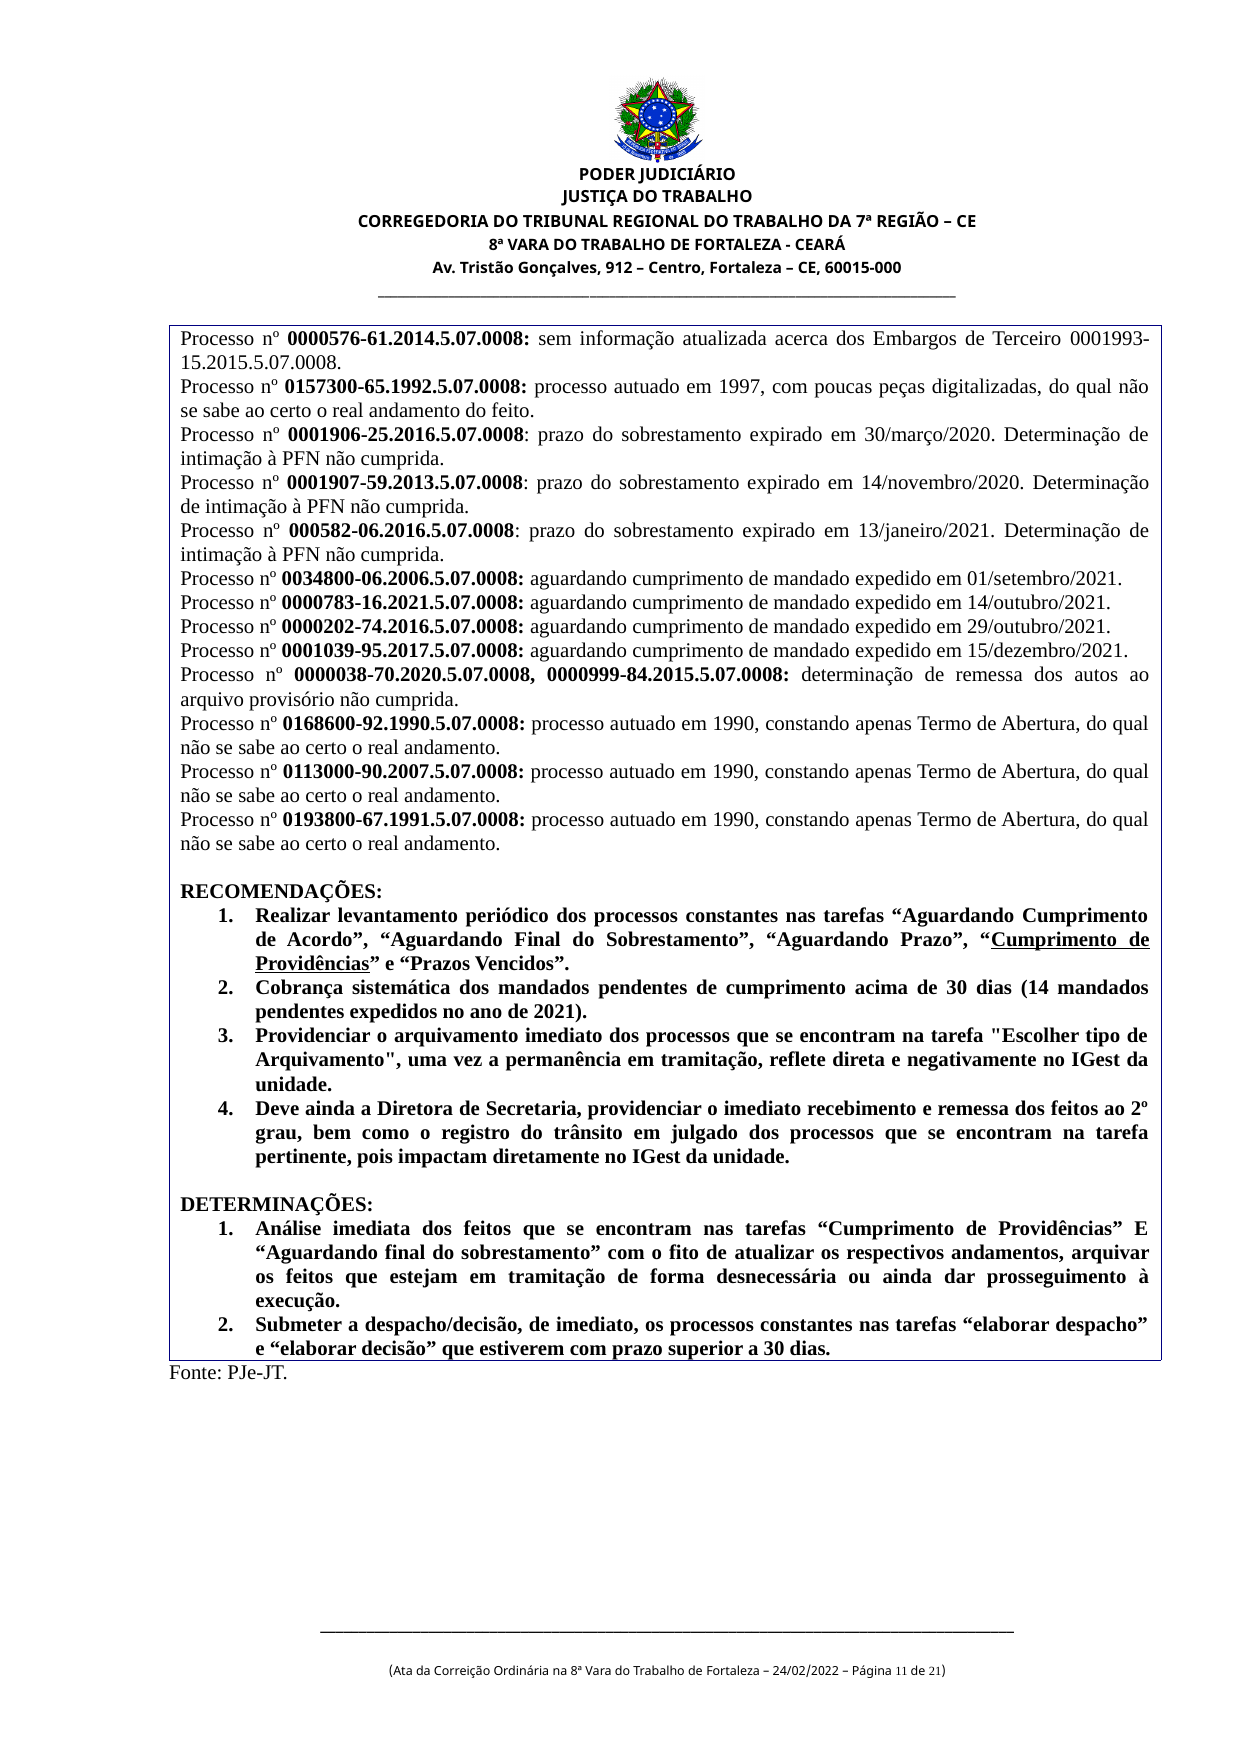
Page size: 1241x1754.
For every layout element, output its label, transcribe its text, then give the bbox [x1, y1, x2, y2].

picture [609, 75, 705, 164]
table_cell Processo nº 0000576-61.2014.5.07.0008: sem informação atualizada acerca dos Embargos de Terceiro 0001993-15.2015.5.07.0008. Processo nº 0157300-65.1992.5.07.0008: processo autuado em 1997, com poucas peças digitalizadas, do qual não se sabe ao certo o real andamento do feito. Processo nº 0001906-25.2016.5.07.0008: prazo do sobrestamento expirado em 30/março/2020. Determinação de intimação à PFN não cumprida. Processo nº 0001907-59.2013.5.07.0008: prazo do sobrestamento expirado em 14/novembro/2020. Determinação de intimação à PFN não cumprida. Processo nº 000582-06.2016.5.07.0008: prazo do sobrestamento expirado em 13/janeiro/2021. Determinação de intimação à PFN não cumprida. Processo nº 0034800-06.2006.5.07.0008: aguardando cumprimento de mandado expedido em 01/setembro/2021. Processo nº 0000783-16.2021.5.07.0008: aguardando cumprimento de mandado expedido em 14/outubro/2021. Processo nº 0000202-74.2016.5.07.0008: aguardando cumprimento de mandado expedido em 29/outubro/2021. Processo nº 0001039-95.2017.5.07.0008: aguardando cumprimento de mandado expedido em 15/dezembro/2021. Processo nº 0000038-70.2020.5.07.0008, 0000999-84.2015.5.07.0008: determinação de remessa dos autos ao arquivo provisório não cumprida. Processo nº 0168600-92.1990.5.07.0008: processo autuado em 1990, constando apenas Termo de Abertura, do qual não se sabe ao certo o real andamento. Processo nº 0113000-90.2007.5.07.0008: processo autuado em 1990, constando apenas Termo de Abertura, do qual não se sabe ao certo o real andamento. Processo nº 0193800-67.1991.5.07.0008: processo autuado em 1990, constando apenas Termo de Abertura, do qual não se sabe ao certo o real andamento. RECOMENDAÇÕES: Realizar levantamento periódico dos processos constantes nas tarefas “Aguardando Cumprimento de Acordo”, “Aguardando Final do Sobrestamento”, “Aguardando Prazo”, “Cumprimento de Providências” e “Prazos Vencidos”. Cobrança sistemática dos mandados pendentes de cumprimento acima de 30 dias (14 mandados pendentes expedidos no ano de 2021). Providenciar o arquivamento imediato dos processos que se encontram na tarefa "Escolher tipo de Arquivamento", uma vez a permanência em tramitação, reflete direta e negativamente no IGest da unidade. Deve ainda a Diretora de Secretaria, providenciar o imediato recebimento e remessa dos feitos ao 2º grau, bem como o registro do trânsito em julgado dos processos que se encontram na tarefa pertinente, pois impactam diretamente no IGest da unidade. DETERMINAÇÕES: Análise imediata dos feitos que se encontram nas tarefas “Cumprimento de Providências” E “Aguardando final do sobrestamento” com o fito de atualizar os respectivos andamentos, arquivar os feitos que estejam em tramitação de forma desnecessária ou ainda dar prosseguimento à execução. Submeter a despacho/decisão, de imediato, os processos constantes nas tarefas “elaborar despacho” e “elaborar decisão” que estiverem com prazo superior a 30 dias. [170, 326, 1161, 1360]
text Fonte: PJe-JT. [169, 1360, 1165, 1384]
